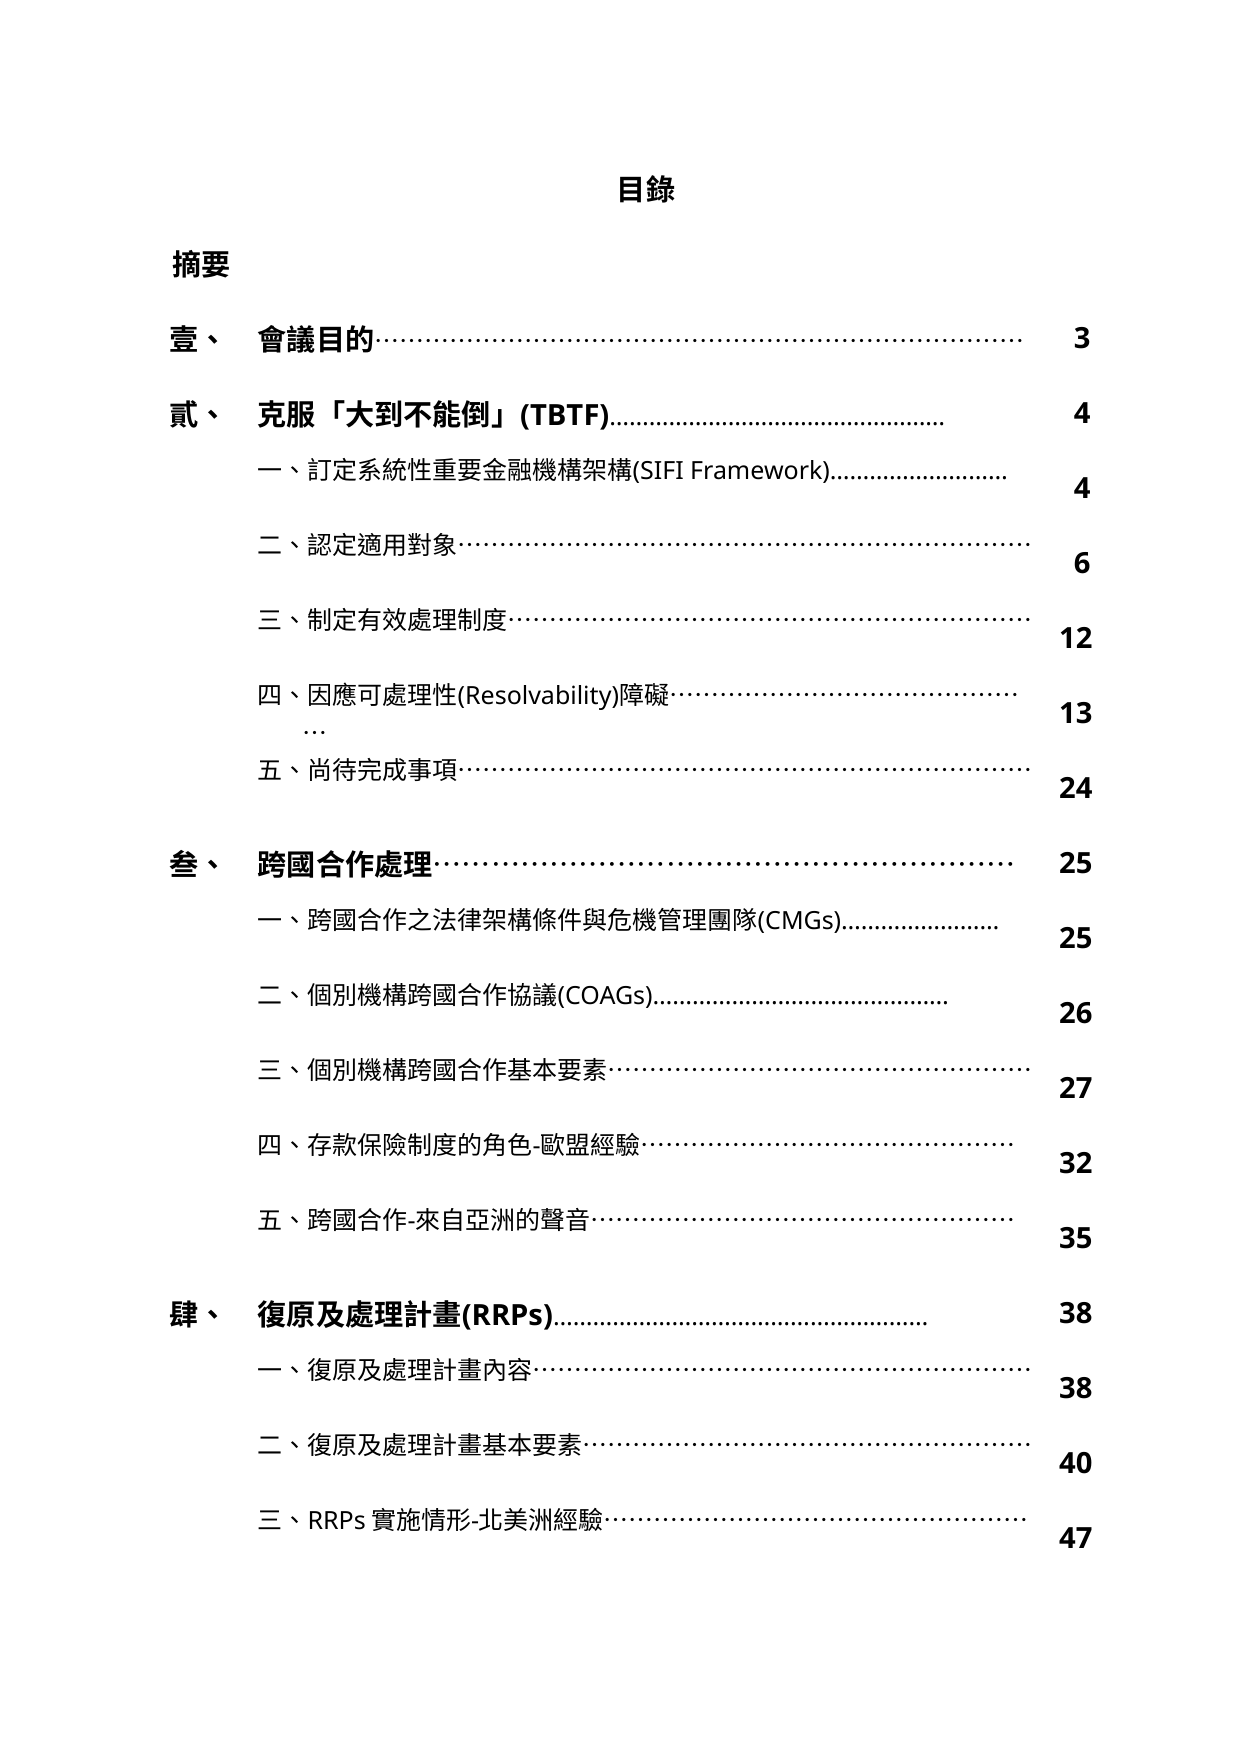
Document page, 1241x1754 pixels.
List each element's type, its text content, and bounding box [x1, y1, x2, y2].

table_cell [158, 600, 246, 675]
table_cell 25 [1048, 825, 1107, 900]
text 目錄 [187, 150, 1104, 225]
table_cell 二、個別機構跨國合作協議(COAGs)……………………………………… [246, 975, 1048, 1050]
table_cell 4 [1048, 375, 1107, 450]
table_cell [158, 450, 246, 525]
table_cell 克服「大到不能倒」(TBTF)…………………………………………… [246, 375, 1048, 450]
table_cell 24 [1048, 750, 1107, 825]
table_cell [158, 1500, 246, 1575]
table_cell 13 [1048, 675, 1107, 750]
table_cell [158, 1125, 246, 1200]
table_cell 35 [1048, 1200, 1107, 1275]
table_cell 一、復原及處理計畫內容…………………………………………………… [246, 1350, 1048, 1425]
table_cell 47 [1048, 1500, 1107, 1575]
table_cell 三、RRPs實施情形-北美洲經驗…………………………………………… [246, 1500, 1048, 1575]
table_cell [158, 900, 246, 975]
table_cell [158, 525, 246, 600]
table_cell 復原及處理計畫(RRPs)………………………………………………… [246, 1275, 1048, 1350]
table_cell 肆、 [158, 1275, 246, 1350]
table_cell [158, 1050, 246, 1125]
table_header 壹、 [158, 300, 246, 375]
table_cell 26 [1048, 975, 1107, 1050]
table_cell 三、制定有效處理制度……………………………………………………… [246, 600, 1048, 675]
table_cell 四、因應可處理性(Resolvability)障礙……………………………………… [246, 675, 1048, 750]
table_cell 五、尚待完成事項…………………………………………………………… [246, 750, 1048, 825]
table_cell 一、跨國合作之法律架構條件與危機管理團隊(CMGs)…………………… [246, 900, 1048, 975]
table_cell 跨國合作處理…………………………………………………… [246, 825, 1048, 900]
table_cell [158, 975, 246, 1050]
table_cell 40 [1048, 1425, 1107, 1500]
table_cell 6 [1048, 525, 1107, 600]
table_cell 38 [1048, 1350, 1107, 1425]
table_cell 五、跨國合作-來自亞洲的聲音…………………………………………… [246, 1200, 1048, 1275]
table_cell 38 [1048, 1275, 1107, 1350]
table_cell 4 [1048, 450, 1107, 525]
table_cell 一、訂定系統性重要金融機構架構(SIFI Framework)……………………… [246, 450, 1048, 525]
table_cell 25 [1048, 900, 1107, 975]
table_cell 三、個別機構跨國合作基本要素…………………………………………… [246, 1050, 1048, 1125]
table_cell [158, 1200, 246, 1275]
table_cell 二、認定適用對象…………………………………………………………… [246, 525, 1048, 600]
table_header 3 [1048, 300, 1107, 375]
table_cell 二、復原及處理計畫基本要素……………………………………………… [246, 1425, 1048, 1500]
table_cell 27 [1048, 1050, 1107, 1125]
table_cell 四、存款保險制度的角色-歐盟經驗……………………………………… [246, 1125, 1048, 1200]
table_cell 32 [1048, 1125, 1107, 1200]
table_cell [158, 750, 246, 825]
table_cell [158, 1350, 246, 1425]
table_cell 12 [1048, 600, 1107, 675]
table_cell 叁、 [158, 825, 246, 900]
table_cell [158, 1425, 246, 1500]
table_cell [158, 675, 246, 750]
table_cell 貳、 [158, 375, 246, 450]
text 摘要 [172, 225, 1053, 300]
table_header 會議目的…………………………………………………………………… [246, 300, 1048, 375]
